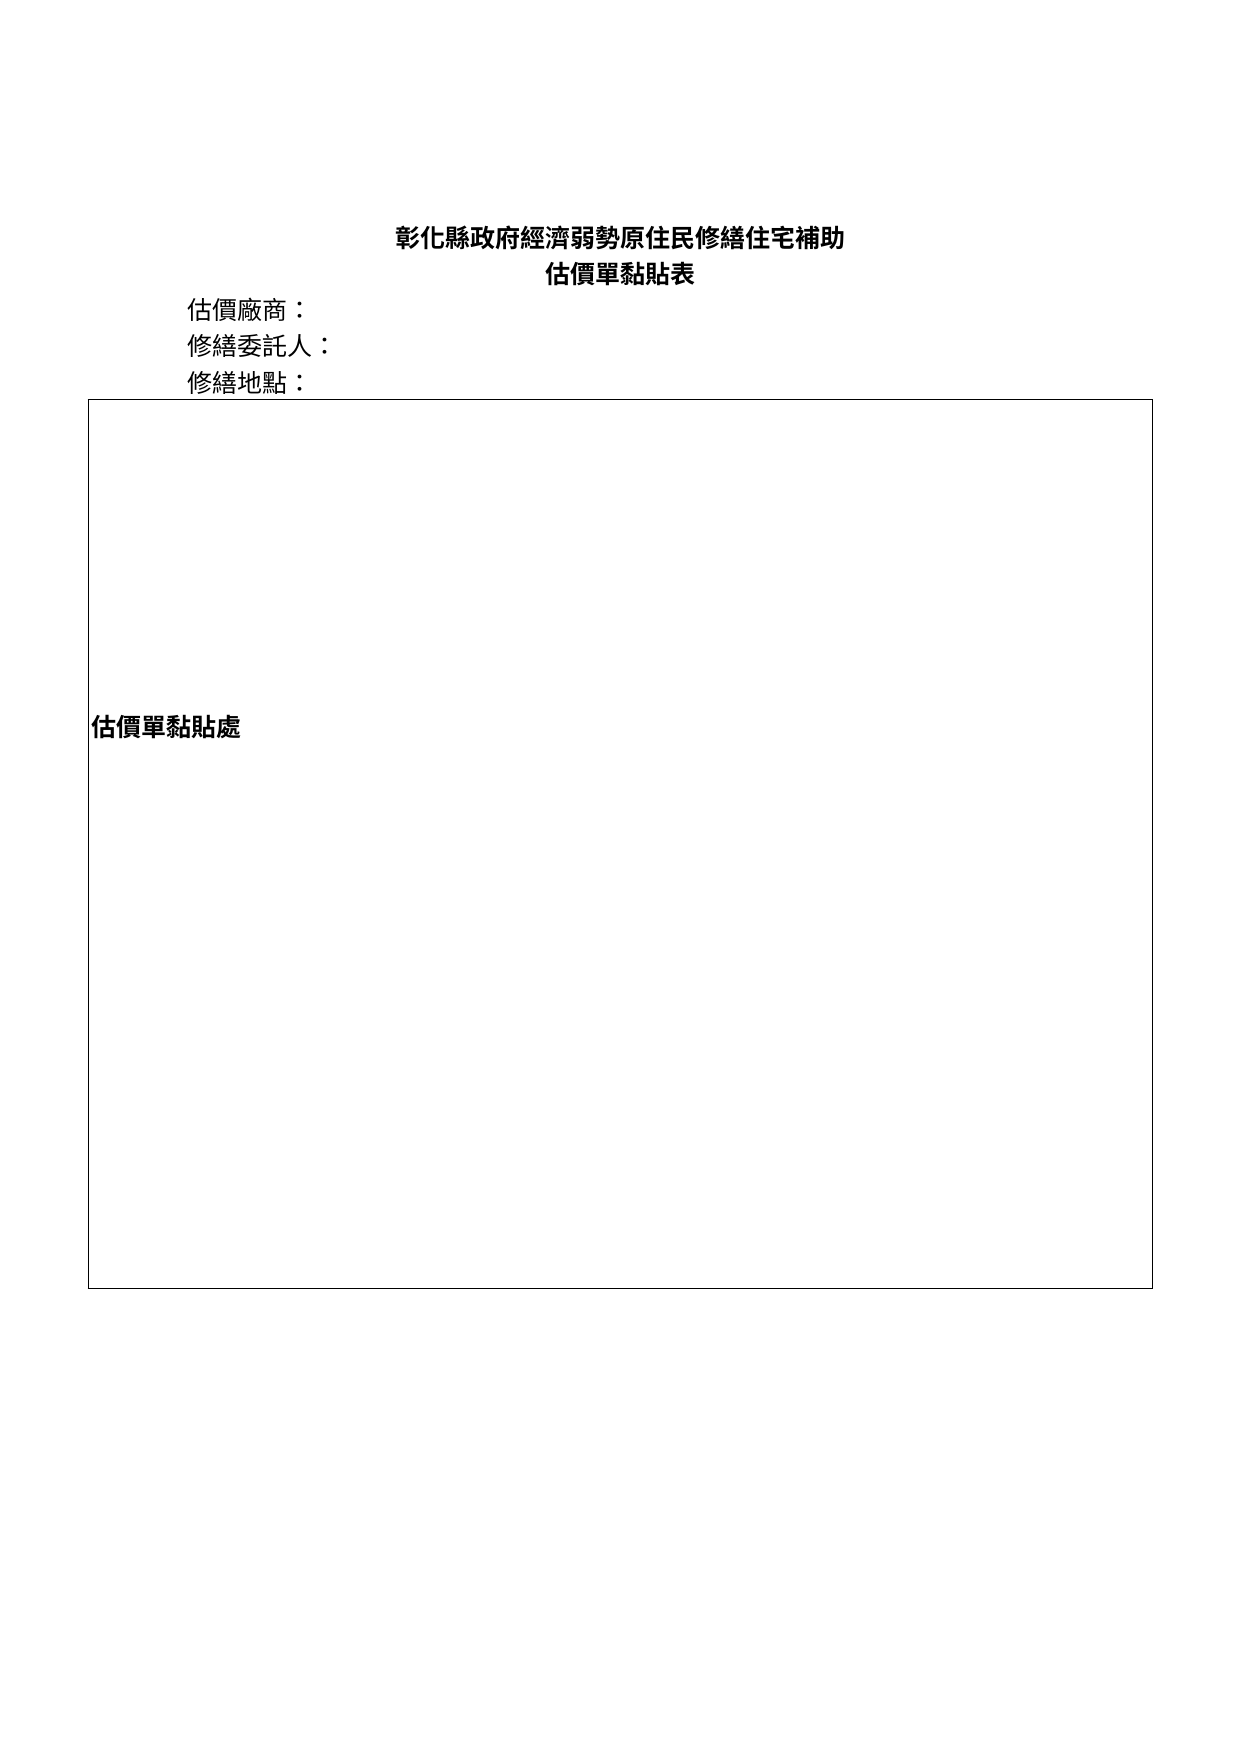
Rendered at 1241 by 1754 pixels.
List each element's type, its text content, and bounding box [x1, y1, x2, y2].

text 修繕委託人： [187, 327, 1053, 363]
table_header 估價單黏貼處 [89, 400, 1152, 1288]
text 估價單黏貼表 [187, 254, 1053, 291]
text 修繕地點： [187, 363, 1053, 399]
text 估價廠商： [187, 291, 1053, 327]
text 彰化縣政府經濟弱勢原住民修繕住宅補助 [187, 218, 1053, 254]
